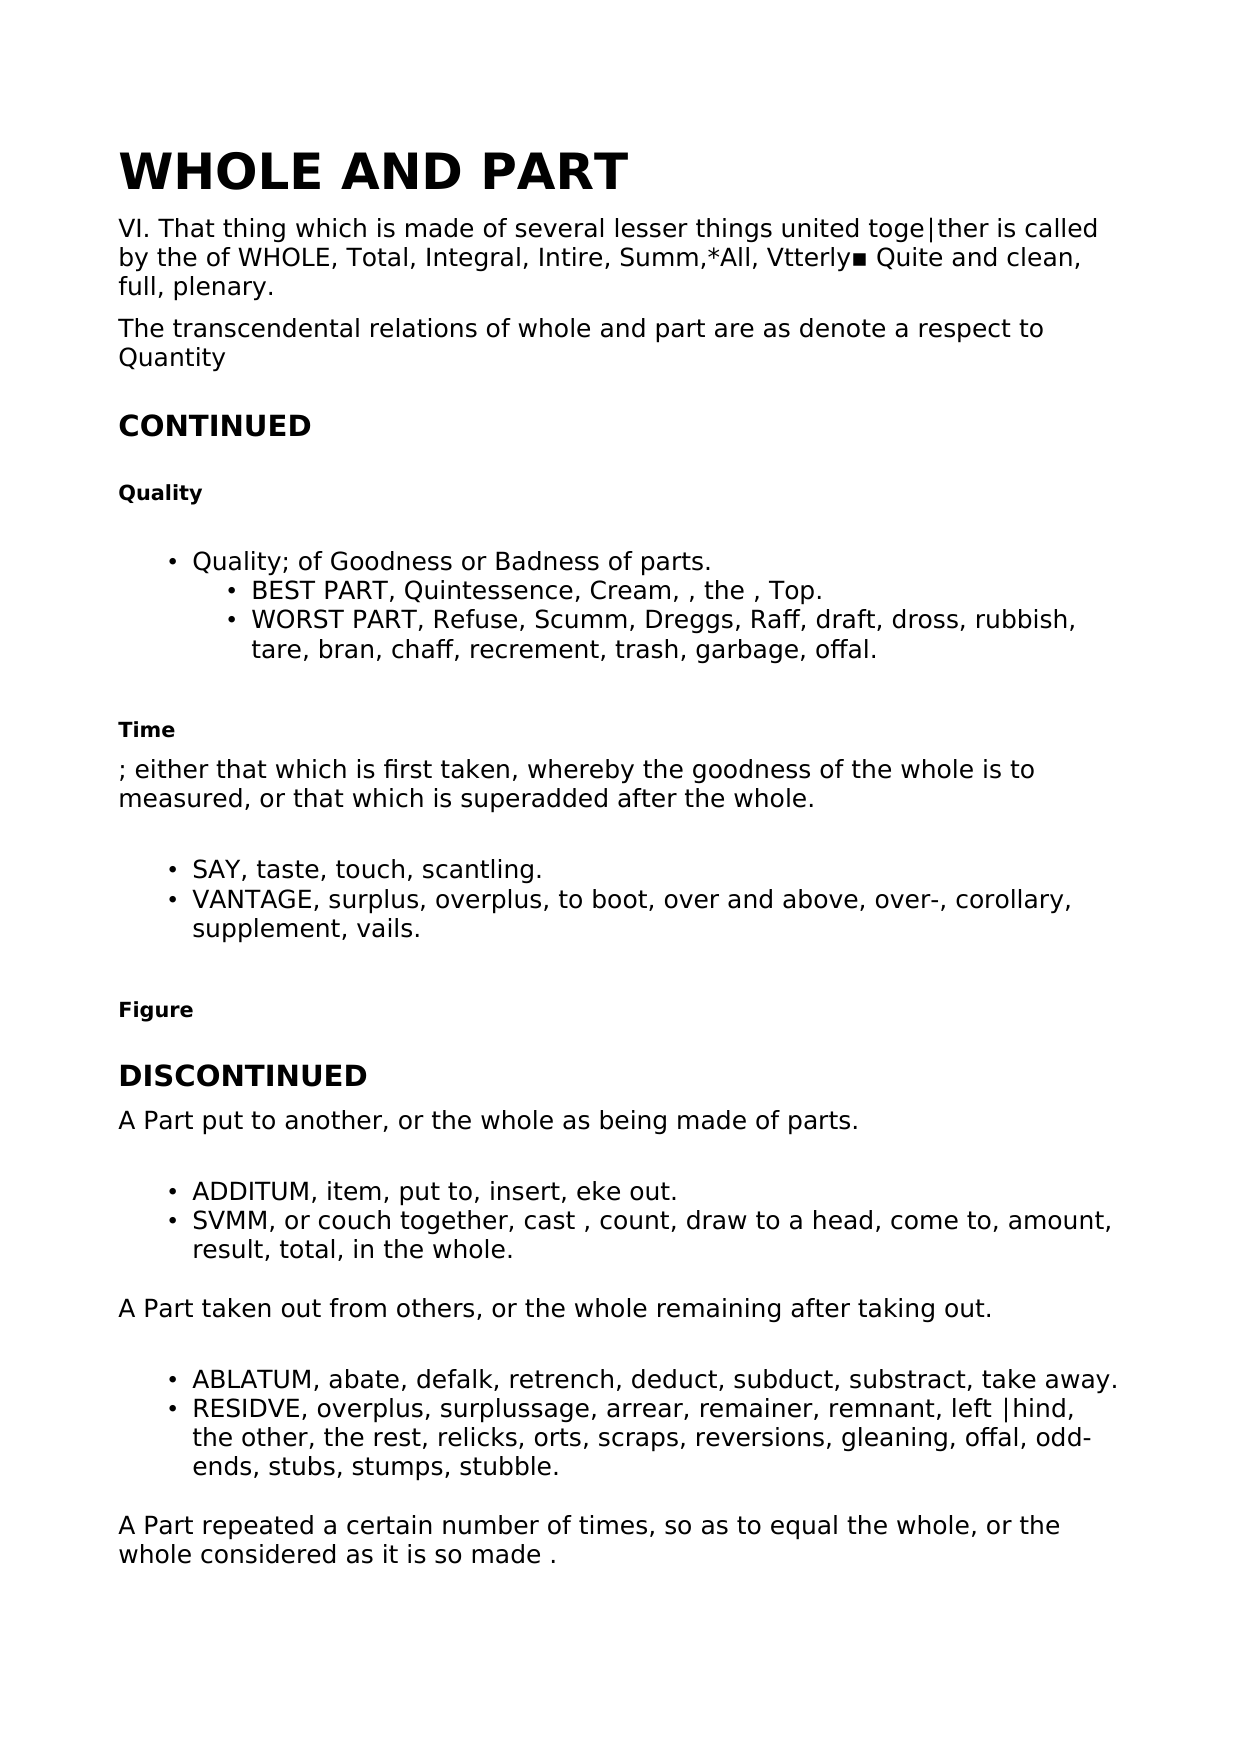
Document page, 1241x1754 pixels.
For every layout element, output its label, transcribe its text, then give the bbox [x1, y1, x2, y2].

text A Part repeated a certain number of times, so as to equal the whole, or the whole considered as it is so made . [118, 1511, 1122, 1569]
list SAY, taste, touch, scantling. [177, 856, 1122, 885]
list ADDITUM, item, put to, insert, eke out. [177, 1177, 1122, 1206]
list Quality; of Goodness or Badness of parts. [177, 547, 1122, 577]
subtitle Quality [118, 481, 1122, 505]
text VI. That thing which is made of several lesser things united toge∣ther is called by the of WHOLE, Total, Integral, Intire, Summ,*All, Vtterly▪ Quite and clean, full, plenary. [118, 214, 1122, 301]
list VANTAGE, surplus, overplus, to boot, over and above, over-, corollary, supplement, vails. [177, 885, 1122, 943]
text A Part taken out from others, or the whole remaining after taking out. [118, 1294, 1122, 1323]
list BEST PART, Quintessence, Cream, , the , Top. [236, 577, 1122, 606]
subtitle DISCONTINUED [118, 1059, 1122, 1093]
list ABLATUM, abate, defalk, retrench, deduct, subduct, substract, take away. [177, 1365, 1122, 1394]
list RESIDVE, overplus, surplussage, arrear, remainer, remnant, left ∣hind, the other, the rest, relicks, orts, scraps, reversions, gleaning, offal, odd-ends, stubs, stumps, stubble. [177, 1394, 1122, 1482]
list SVMM, or couch together, cast , count, draw to a head, come to, amount, result, total, in the whole. [177, 1206, 1122, 1264]
text ; either that which is first taken, whereby the goodness of the whole is to measured, or that which is superadded after the whole. [118, 755, 1122, 814]
subtitle Time [118, 718, 1122, 743]
text A Part put to another, or the whole as being made of parts. [118, 1106, 1122, 1135]
subtitle Figure [118, 998, 1122, 1022]
subtitle CONTINUED [118, 410, 1122, 444]
list WORST PART, Refuse, Scumm, Dreggs, Raff, draft, dross, rubbish, tare, bran, chaff, recrement, trash, garbage, offal. [236, 606, 1122, 664]
subtitle WHOLE AND PART [118, 143, 1122, 201]
text The transcendental relations of whole and part are as denote a respect to Quantity [118, 314, 1122, 372]
